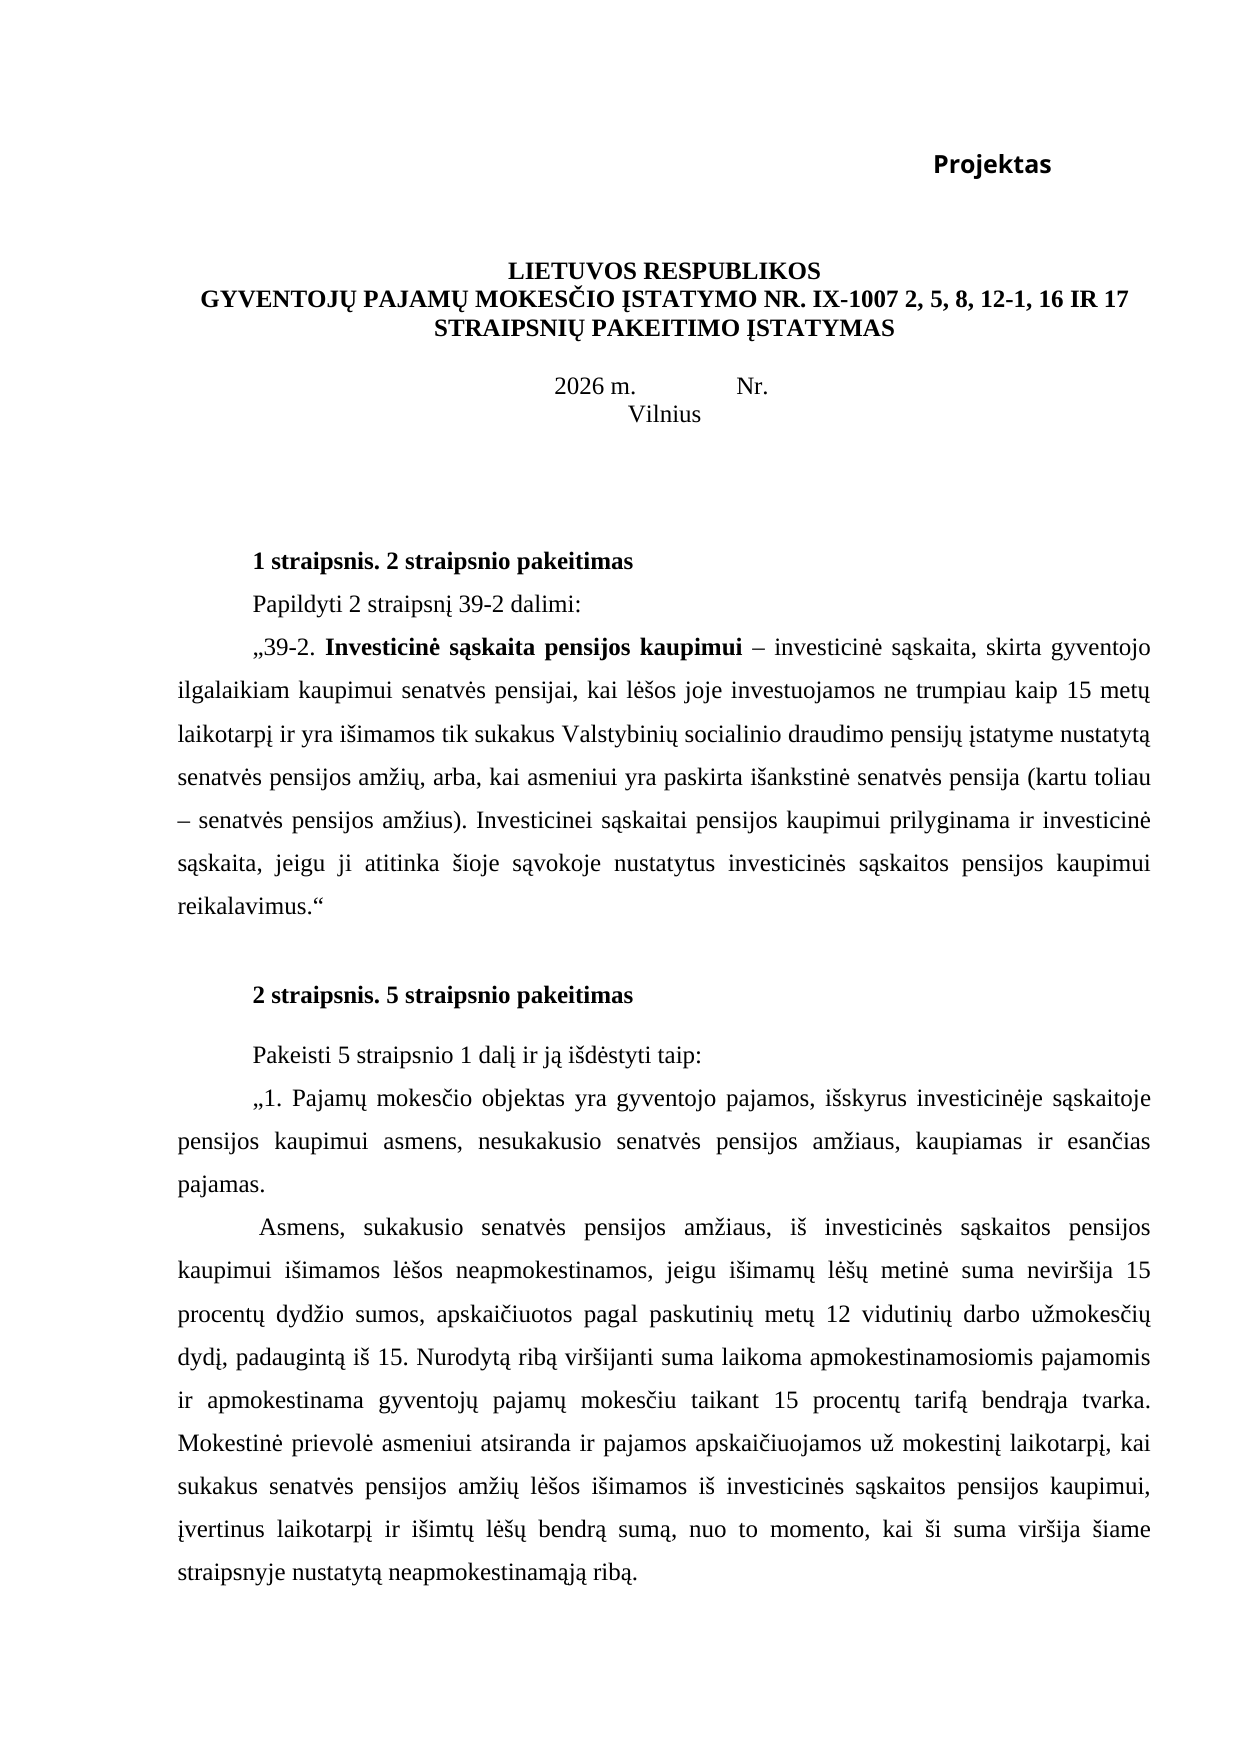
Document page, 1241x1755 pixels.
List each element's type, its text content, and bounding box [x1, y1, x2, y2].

text 2 straipsnis. 5 straipsnio pakeitimas [177, 977, 1152, 1009]
text „1. Pajamų mokesčio objektas yra gyventojo pajamos, išskyrus investicinėje sąskaitoje pensijos kaupimui asmens, nesukakusio senatvės pensijos amžiaus, kaupiamas ir esančias pajamas. [177, 1083, 1152, 1198]
text Projektas [177, 147, 1152, 181]
text Papildyti 2 straipsnį 39-2 dalimi: [177, 589, 1152, 618]
text Pakeisti 5 straipsnio 1 dalį ir ją išdėstyti taip: [252, 1040, 1152, 1069]
text GYVENTOJŲ PAJAMŲ MOKESČIO ĮSTATYMO NR. IX-1007 2, 5, 8, 12-1, 16 IR 17 STRAIPSNIŲ PAKEITIMO ĮSTATYMAS [177, 284, 1152, 342]
text LIETUVOS RESPUBLIKOS [177, 256, 1152, 284]
text „39-2. Investicinė sąskaita pensijos kaupimui – investicinė sąskaita, skirta gyventojo ilgalaikiam kaupimui senatvės pensijai, kai lėšos joje investuojamos ne trumpiau kaip 15 metų laikotarpį ir yra išimamos tik sukakus Valstybinių socialinio draudimo pensijų įstatyme nustatytą senatvės pensijos amžių, arba, kai asmeniui yra paskirta išankstinė senatvės pensija (kartu toliau – senatvės pensijos amžius). Investicinei sąskaitai pensijos kaupimui prilyginama ir investicinė sąskaita, jeigu ji atitinka šioje sąvokoje nustatytus investicinės sąskaitos pensijos kaupimui reikalavimus.“ [177, 632, 1152, 920]
text 2026 m. Nr. [177, 371, 1152, 399]
text 1 straipsnis. 2 straipsnio pakeitimas [177, 546, 1152, 575]
text Asmens, sukakusio senatvės pensijos amžiaus, iš investicinės sąskaitos pensijos kaupimui išimamos lėšos neapmokestinamos, jeigu išimamų lėšų metinė suma neviršija 15 procentų dydžio sumos, apskaičiuotos pagal paskutinių metų 12 vidutinių darbo užmokesčių dydį, padaugintą iš 15. Nurodytą ribą viršijanti suma laikoma apmokestinamosiomis pajamomis ir apmokestinama gyventojų pajamų mokesčiu taikant 15 procentų tarifą bendrąja tvarka. Mokestinė prievolė asmeniui atsiranda ir pajamos apskaičiuojamos už mokestinį laikotarpį, kai sukakus senatvės pensijos amžių lėšos išimamos iš investicinės sąskaitos pensijos kaupimui, įvertinus laikotarpį ir išimtų lėšų bendrą sumą, nuo to momento, kai ši suma viršija šiame straipsnyje nustatytą neapmokestinamąją ribą. [177, 1212, 1152, 1586]
text Vilnius [177, 399, 1152, 428]
